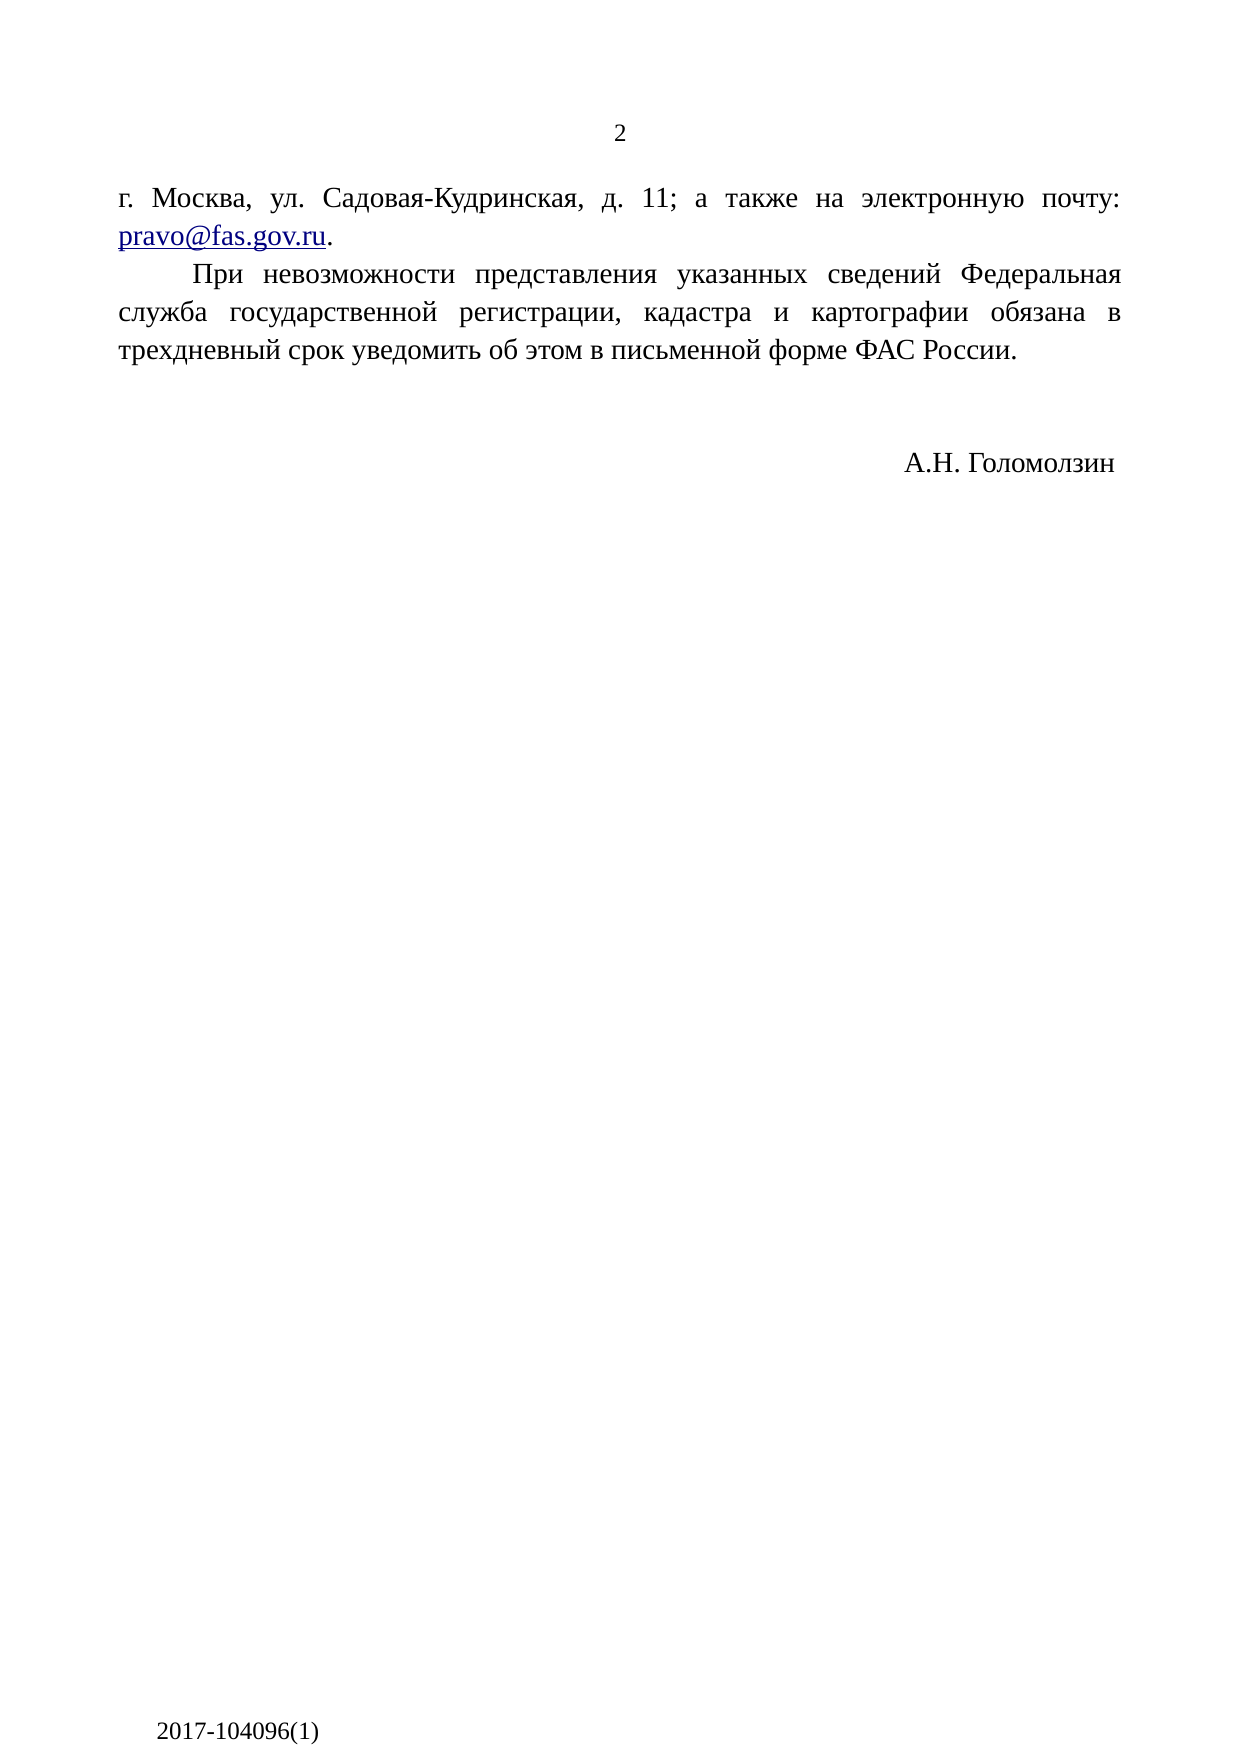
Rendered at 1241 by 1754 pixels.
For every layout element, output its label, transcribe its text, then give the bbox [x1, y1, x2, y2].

text А.Н. Голомолзин [118, 441, 1122, 479]
text г. Москва, ул. Садовая-Кудринская, д. 11; а также на электронную почту: pravo@fas.gov.ru. [118, 176, 1122, 252]
text При невозможности представления указанных сведений Федеральная служба государственной регистрации, кадастра и картографии обязана в трехдневный срок уведомить об этом в письменной форме ФАС России. [118, 252, 1122, 365]
